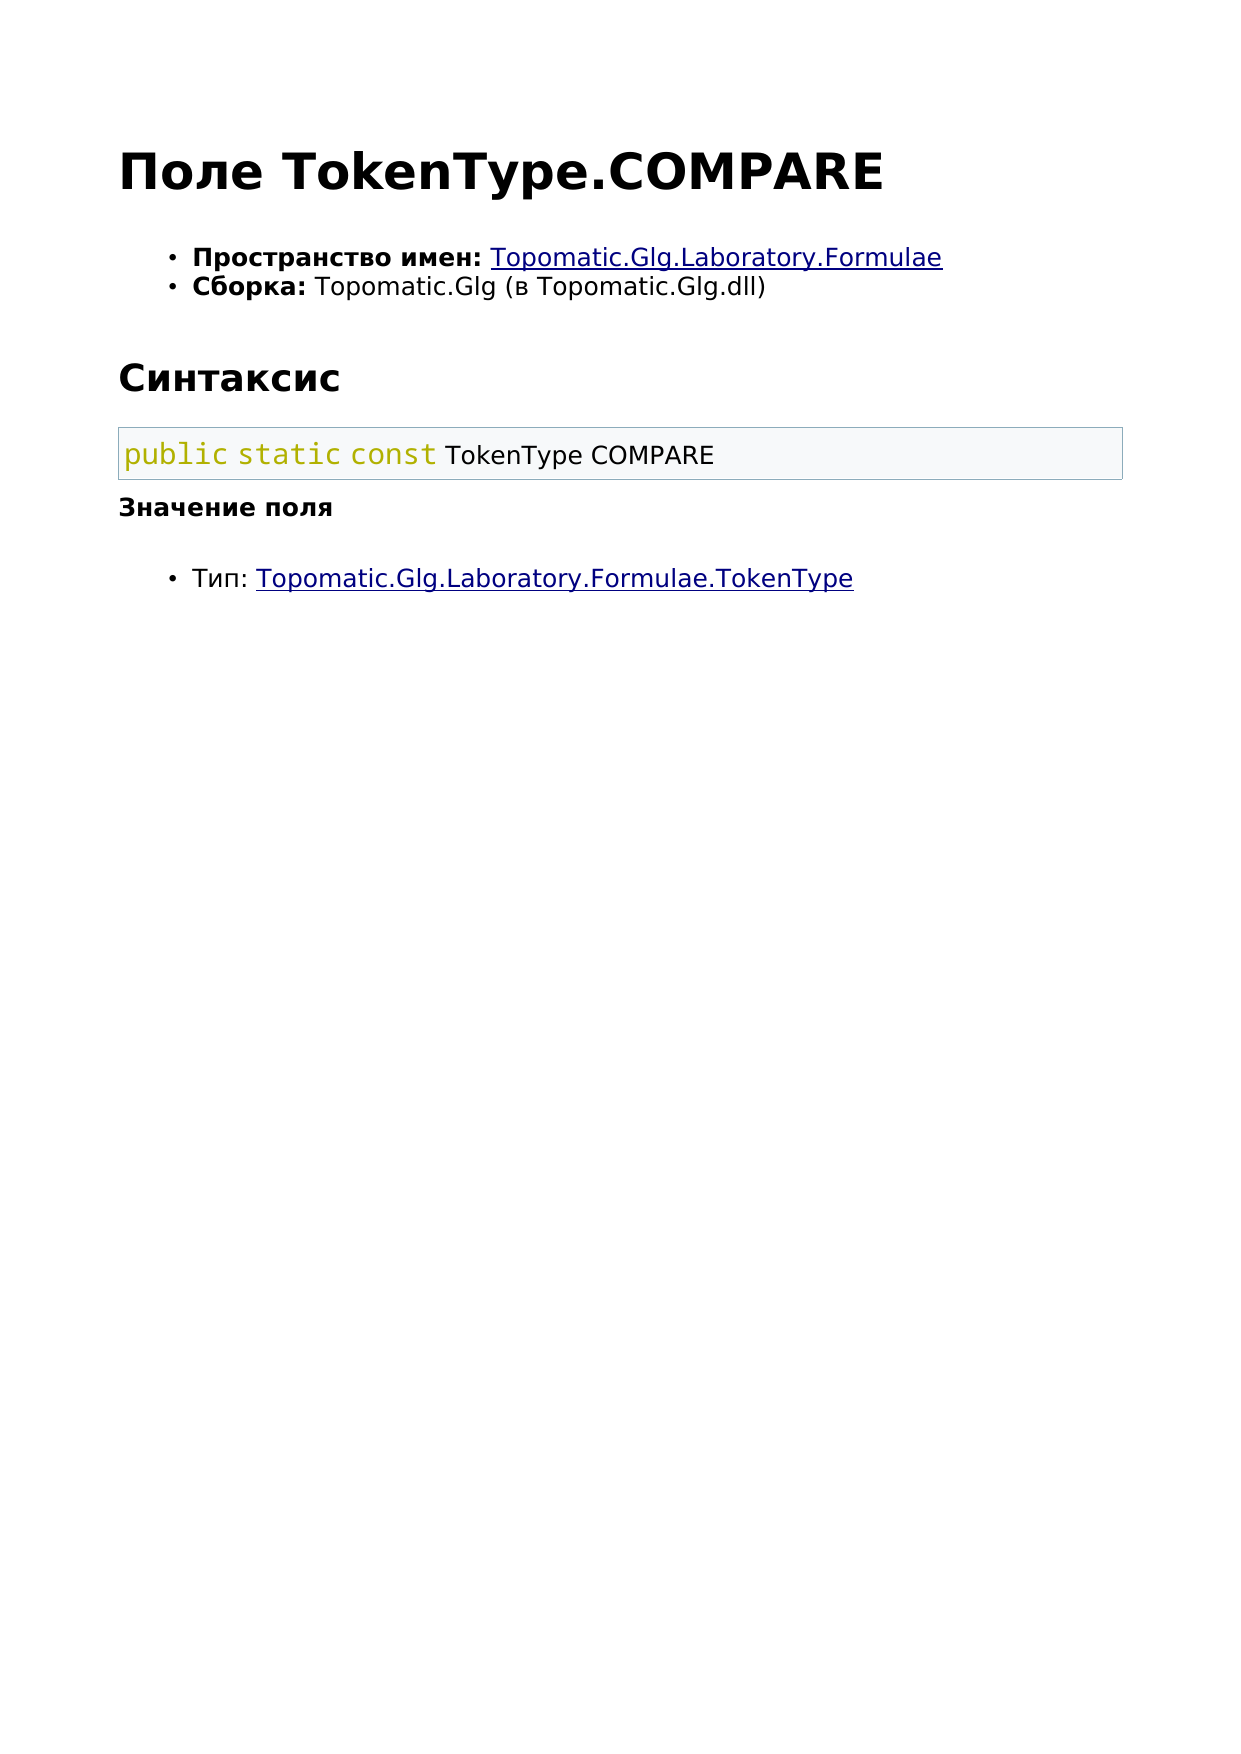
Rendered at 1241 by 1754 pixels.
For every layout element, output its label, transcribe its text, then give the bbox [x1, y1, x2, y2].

subtitle Поле TokenType.COMPARE [118, 143, 1122, 201]
subtitle Синтаксис [118, 356, 1122, 400]
list Сборка: Topomatic.Glg (в Topomatic.Glg.dll) [177, 272, 1122, 302]
list Тип: Topomatic.Glg.Laboratory.Formulae.TokenType [177, 564, 1122, 594]
table_header public static const TokenType COMPARE [119, 428, 1122, 478]
text Значение поля [118, 493, 1122, 523]
list Пространство имен: Topomatic.Glg.Laboratory.Formulae [177, 243, 1122, 272]
